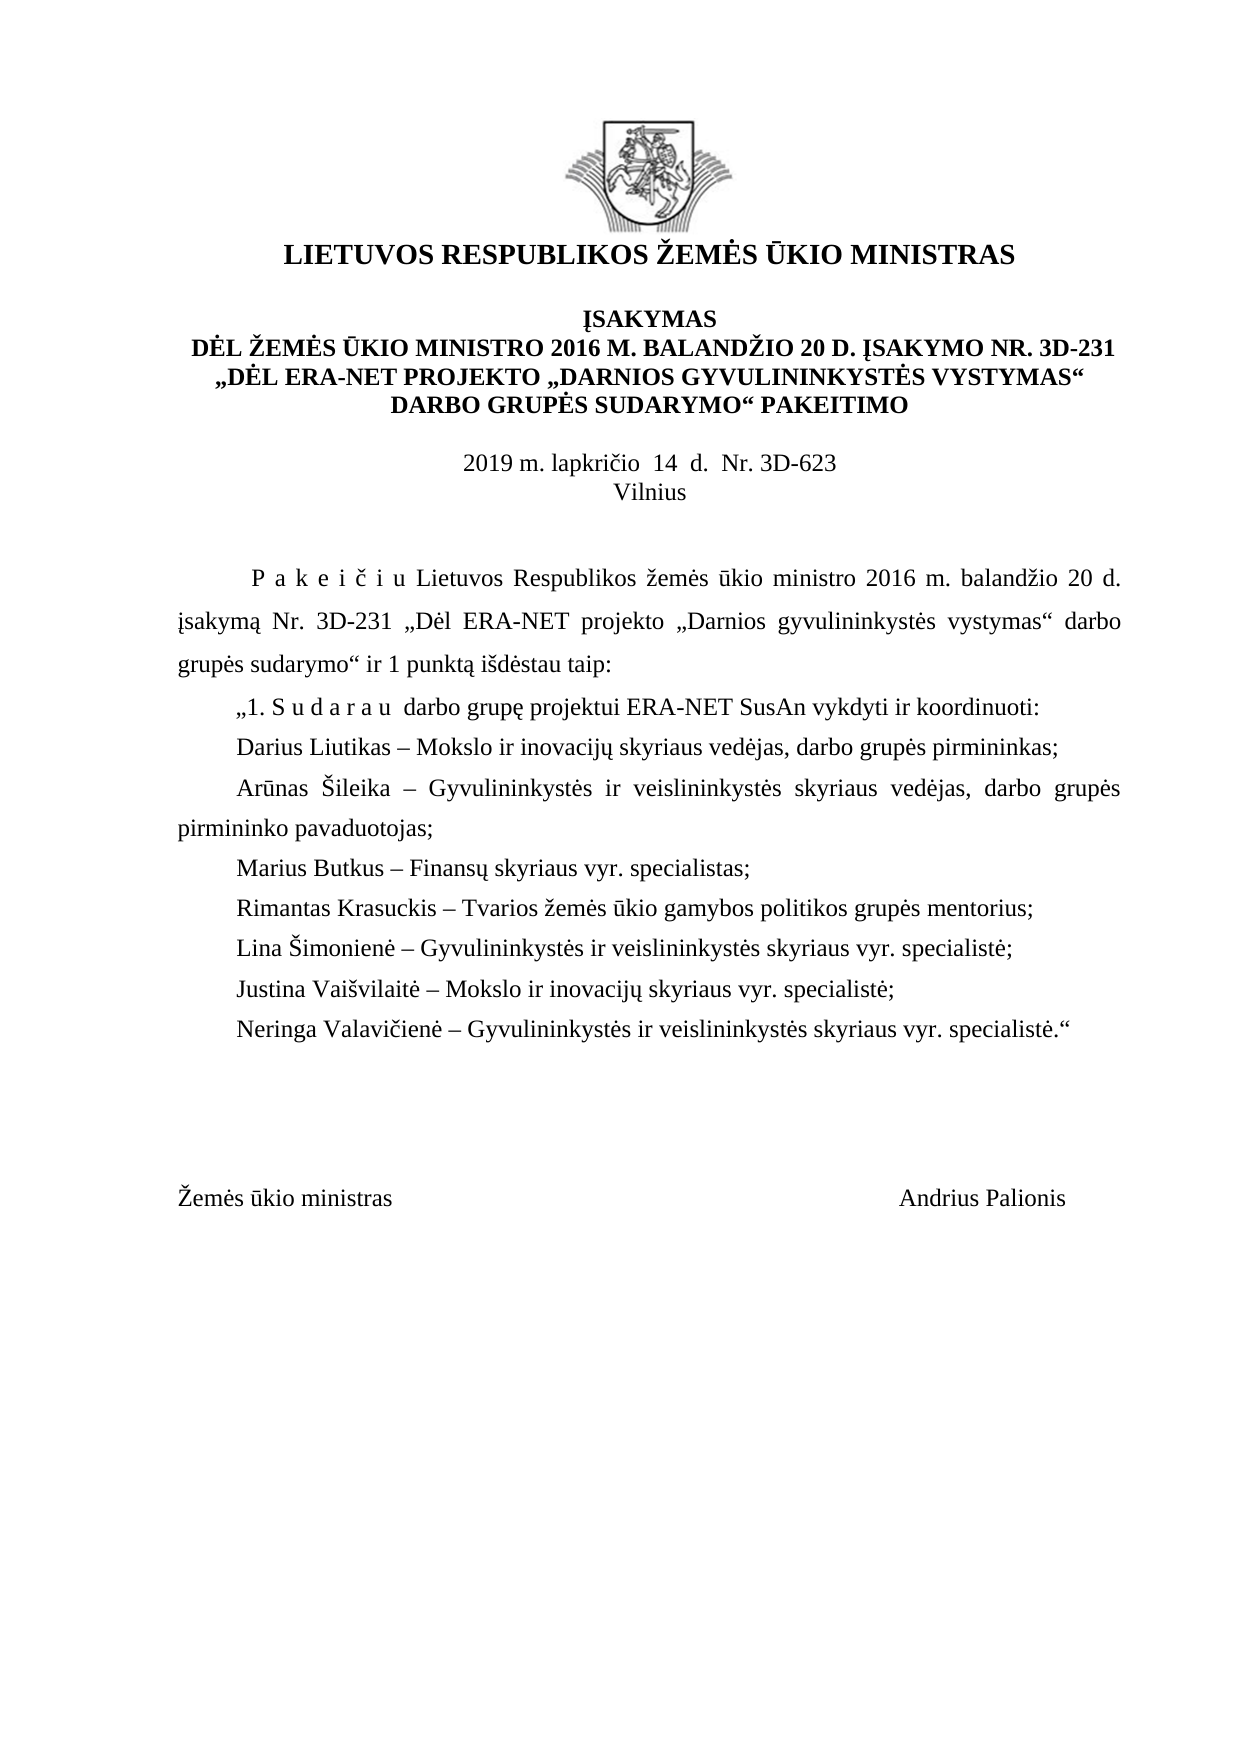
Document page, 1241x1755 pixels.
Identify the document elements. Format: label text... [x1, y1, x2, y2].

text Justina Vaišvilaitė – Mokslo ir inovacijų skyriaus vyr. specialistė; [177, 974, 1122, 1002]
text P a k e i č i u Lietuvos Respublikos žemės ūkio ministro 2016 m. balandžio 20 d. įsakymą Nr. 3D-231 „Dėl ERA-NET projekto „Darnios gyvulininkystės vystymas“ darbo grupės sudarymo“ ir 1 punktą išdėstau taip: [177, 563, 1122, 678]
text Vilnius [177, 477, 1122, 505]
text 2019 m. lapkričio 14 d. Nr. 3D-623 [177, 448, 1122, 477]
text Lina Šimonienė – Gyvulininkystės ir veislininkystės skyriaus vyr. specialistė; [177, 933, 1122, 962]
text „1. S u d a r a u darbo grupę projektui ERA-NET SusAn vykdyti ir koordinuoti: [177, 692, 1122, 721]
text DĖL ŽEMĖS ŪKIO MINISTRO 2016 M. BALANDŽIO 20 D. ĮSAKYMO NR. 3D-231 „DĖL ERA-NET PROJEKTO „DARNIOS GYVULININKYSTĖS VYSTYMAS“ DARBO GRUPĖS SUDARYMO“ PAKEITIMO [177, 333, 1122, 419]
text Arūnas Šileika – Gyvulininkystės ir veislininkystės skyriaus vedėjas, darbo grupės pirmininko pavaduotojas; [177, 773, 1122, 842]
text ĮSAKYMAS [177, 304, 1122, 333]
text Neringa Valavičienė – Gyvulininkystės ir veislininkystės skyriaus vyr. specialistė.“ [177, 1014, 1122, 1043]
text LIETUVOS RESPUBLIKOS ŽEMĖS ŪKIO MINISTRAS [177, 237, 1122, 271]
text Marius Butkus – Finansų skyriaus vyr. specialistas; [177, 853, 1122, 882]
text Rimantas Krasuckis – Tvarios žemės ūkio gamybos politikos grupės mentorius; [177, 893, 1122, 922]
text Darius Liutikas – Mokslo ir inovacijų skyriaus vedėjas, darbo grupės pirmininkas; [177, 732, 1122, 761]
text Žemės ūkio ministras Andrius Palionis [177, 1183, 1122, 1212]
